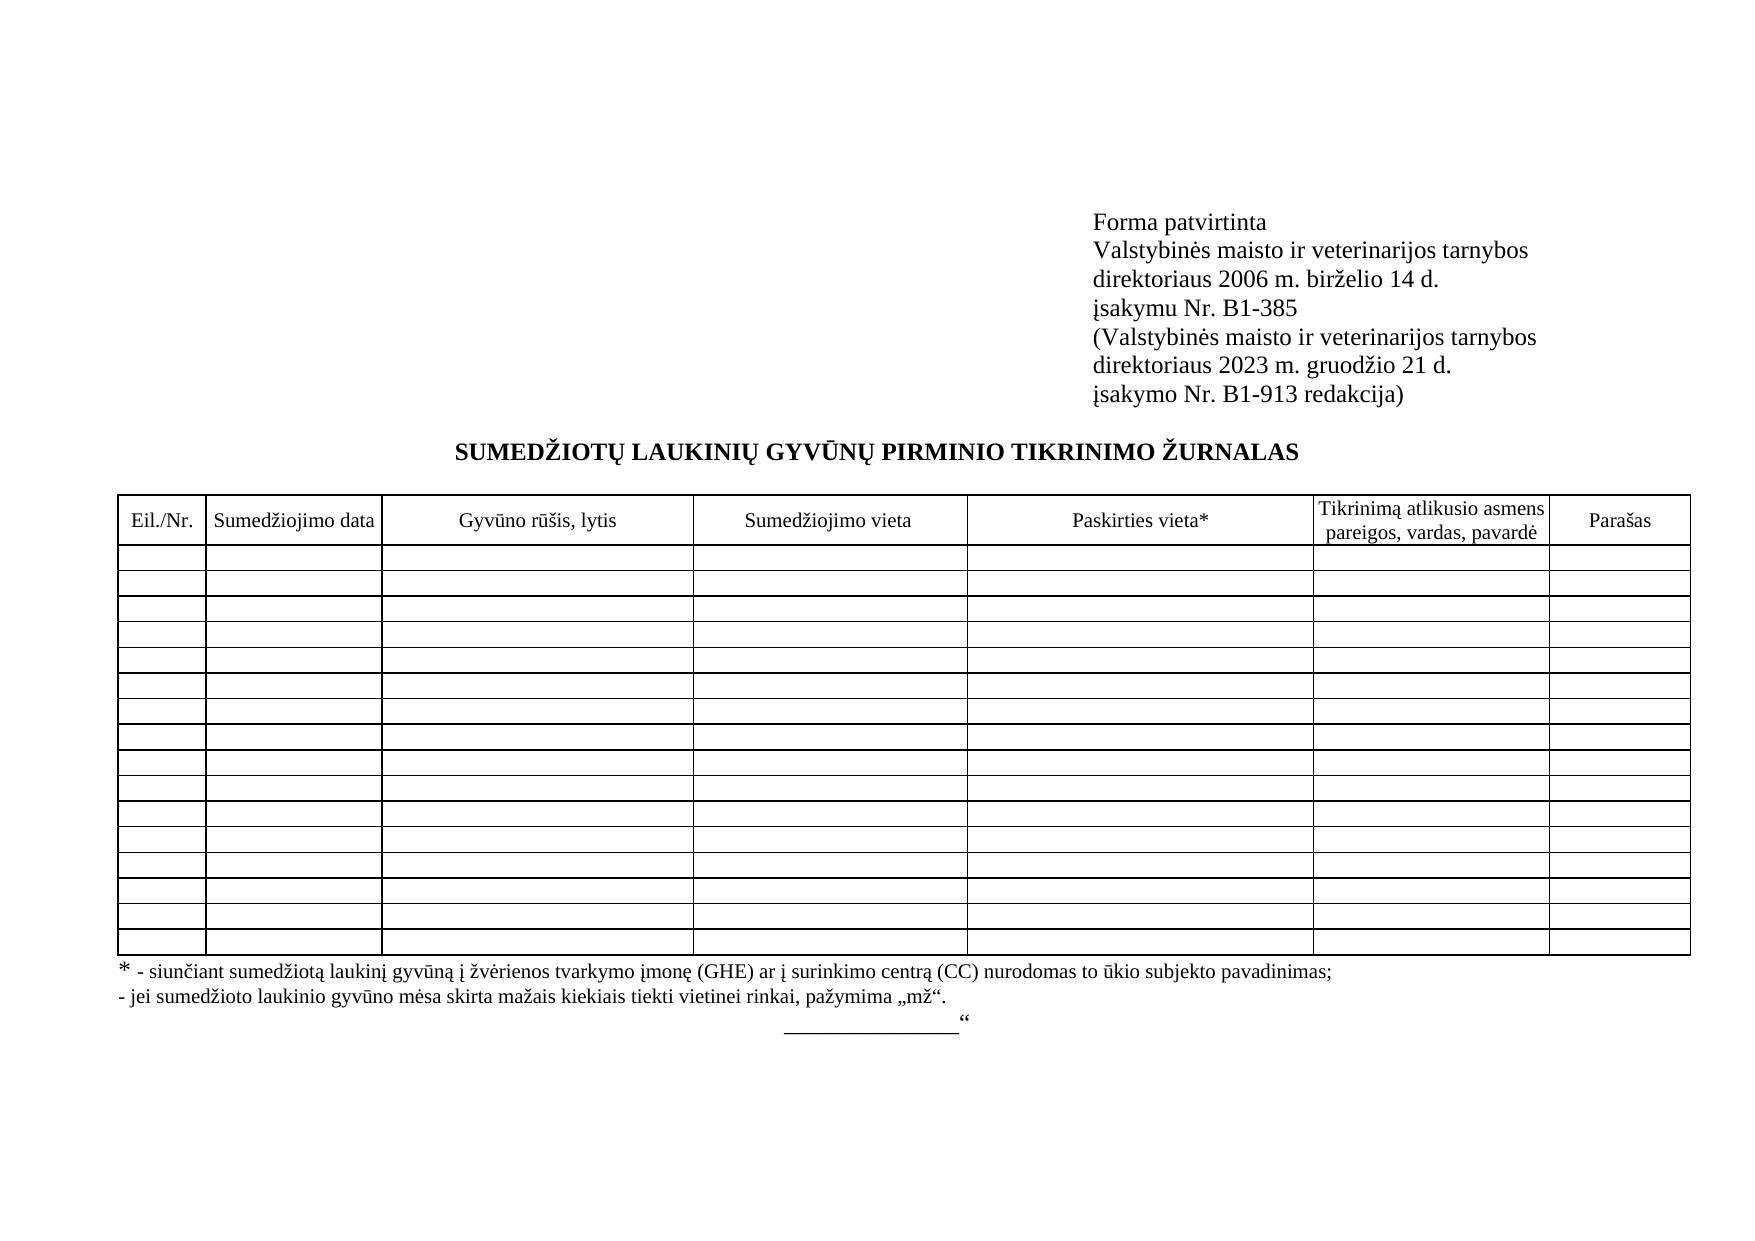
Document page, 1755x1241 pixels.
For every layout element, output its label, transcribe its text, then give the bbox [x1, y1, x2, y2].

table_cell [1309, 648, 1313, 672]
table_cell [1550, 622, 1554, 646]
table_cell [1686, 853, 1690, 877]
table_cell [963, 648, 967, 672]
table_cell [1309, 571, 1313, 595]
table_cell [1686, 725, 1690, 749]
table_cell [689, 827, 693, 851]
table_cell [689, 776, 693, 800]
table_cell [1545, 776, 1549, 800]
table_cell [1686, 879, 1690, 903]
table_cell [963, 930, 967, 954]
table_cell [689, 879, 693, 903]
table_cell [1309, 879, 1313, 903]
table_cell [1309, 930, 1313, 954]
table_cell [1550, 879, 1554, 903]
table_header Sumedžiojimo data [207, 496, 381, 544]
table_cell [963, 853, 967, 877]
table_cell [968, 674, 972, 698]
table_cell [1545, 699, 1549, 723]
table_cell [1309, 751, 1313, 774]
table_cell [689, 648, 693, 672]
table_cell [1545, 546, 1549, 569]
table_cell [963, 699, 967, 723]
table_cell [689, 674, 693, 698]
table_cell [1550, 648, 1554, 672]
table_cell [1686, 597, 1690, 621]
table_cell [1686, 674, 1690, 698]
table_cell [689, 904, 693, 928]
table_cell [963, 879, 967, 903]
table_cell [963, 904, 967, 928]
table_cell [963, 571, 967, 595]
table_cell [968, 699, 972, 723]
table_cell [1550, 546, 1554, 569]
table_cell [963, 546, 967, 569]
table_cell [1309, 546, 1313, 569]
table_cell [968, 648, 972, 672]
table_cell [1309, 699, 1313, 723]
table_cell [1686, 751, 1690, 774]
table_cell [1550, 597, 1554, 621]
table_cell [963, 622, 967, 646]
table_cell [968, 827, 972, 851]
table_cell [1550, 751, 1554, 774]
table_cell [689, 597, 693, 621]
table_cell [968, 853, 972, 877]
table_cell [1686, 648, 1690, 672]
table_cell [1309, 597, 1313, 621]
table_cell [1686, 571, 1690, 595]
table_cell [1309, 827, 1313, 851]
table_cell [689, 751, 693, 774]
text direktoriaus 2023 m. gruodžio 21 d. [118, 350, 1636, 379]
table_cell [1545, 879, 1549, 903]
table_cell [1545, 853, 1549, 877]
table_cell [963, 597, 967, 621]
table_cell [1550, 571, 1554, 595]
table_cell [963, 776, 967, 800]
table_header Parašas [1550, 496, 1690, 544]
table_cell [1686, 802, 1690, 826]
table_cell [1309, 802, 1313, 826]
table_cell [689, 622, 693, 646]
table_cell [1545, 930, 1549, 954]
table_cell [1550, 725, 1554, 749]
table_cell [1545, 674, 1549, 698]
table_cell [968, 930, 972, 954]
table_cell [689, 802, 693, 826]
table_cell [1550, 904, 1554, 928]
table_cell [1309, 776, 1313, 800]
table_header Eil./Nr. [119, 496, 205, 544]
table_cell [1545, 622, 1549, 646]
table_cell [689, 699, 693, 723]
text SUMEDŽIOTŲ LAUKINIŲ GYVŪNŲ PIRMINIO TIKRINIMO ŽURNALAS [118, 437, 1636, 465]
table_cell [1309, 674, 1313, 698]
table_header Gyvūno rūšis, lytis [383, 496, 693, 544]
table_cell [1550, 699, 1554, 723]
table_cell [1686, 930, 1690, 954]
table_cell [963, 827, 967, 851]
table_cell [968, 546, 972, 569]
text įsakymu Nr. B1-385 [118, 293, 1636, 322]
table_cell [1545, 571, 1549, 595]
text (Valstybinės maisto ir veterinarijos tarnybos [118, 322, 1636, 350]
table_cell [689, 546, 693, 569]
table_cell [1545, 751, 1549, 774]
table_cell [1545, 904, 1549, 928]
table_cell [689, 571, 693, 595]
table_cell [1686, 904, 1690, 928]
table_cell [1550, 674, 1554, 698]
table_cell [968, 597, 972, 621]
table_cell [968, 751, 972, 774]
text įsakymo Nr. B1-913 redakcija) [118, 379, 1636, 408]
table_cell [968, 776, 972, 800]
text direktoriaus 2006 m. birželio 14 d. [118, 264, 1636, 293]
table_cell [1686, 546, 1690, 569]
table_cell [1545, 802, 1549, 826]
text * - siunčiant sumedžiotą laukinį gyvūną į žvėrienos tvarkymo įmonę (GHE) ar į surinkimo centrą (CC) nurodomas to ūkio subjekto pavadinimas; [118, 956, 1636, 984]
table_cell [689, 930, 693, 954]
table_cell [968, 802, 972, 826]
table_cell [968, 725, 972, 749]
table_cell [968, 571, 972, 595]
table_cell [963, 674, 967, 698]
table_cell [1309, 725, 1313, 749]
table_cell [1686, 622, 1690, 646]
table_cell [1550, 853, 1554, 877]
text - jei sumedžioto laukinio gyvūno mėsa skirta mažais kiekiais tiekti vietinei rinkai, pažymima „mž“. [118, 984, 1636, 1008]
table_cell [1686, 776, 1690, 800]
table_cell [1550, 827, 1554, 851]
table_cell [963, 725, 967, 749]
table_cell [689, 853, 693, 877]
table_cell [968, 622, 972, 646]
table_cell [1550, 776, 1554, 800]
table_header Sumedžiojimo vieta [694, 496, 967, 544]
table_cell [1686, 827, 1690, 851]
table_cell [1545, 827, 1549, 851]
table_cell [968, 879, 972, 903]
text ______________“ [118, 1008, 1636, 1037]
table_cell [1550, 930, 1554, 954]
table_cell [1309, 904, 1313, 928]
table_cell [963, 802, 967, 826]
text Forma patvirtinta [118, 207, 1636, 235]
table_cell [689, 725, 693, 749]
table_cell [1545, 725, 1549, 749]
table_cell [1309, 622, 1313, 646]
table_header Paskirties vieta* [968, 496, 1313, 544]
table_cell [968, 904, 972, 928]
table_cell [963, 751, 967, 774]
table_cell [1545, 648, 1549, 672]
table_cell [1550, 802, 1554, 826]
text Valstybinės maisto ir veterinarijos tarnybos [118, 235, 1636, 264]
table_cell [1309, 853, 1313, 877]
table_cell [1545, 597, 1549, 621]
table_cell [1686, 699, 1690, 723]
